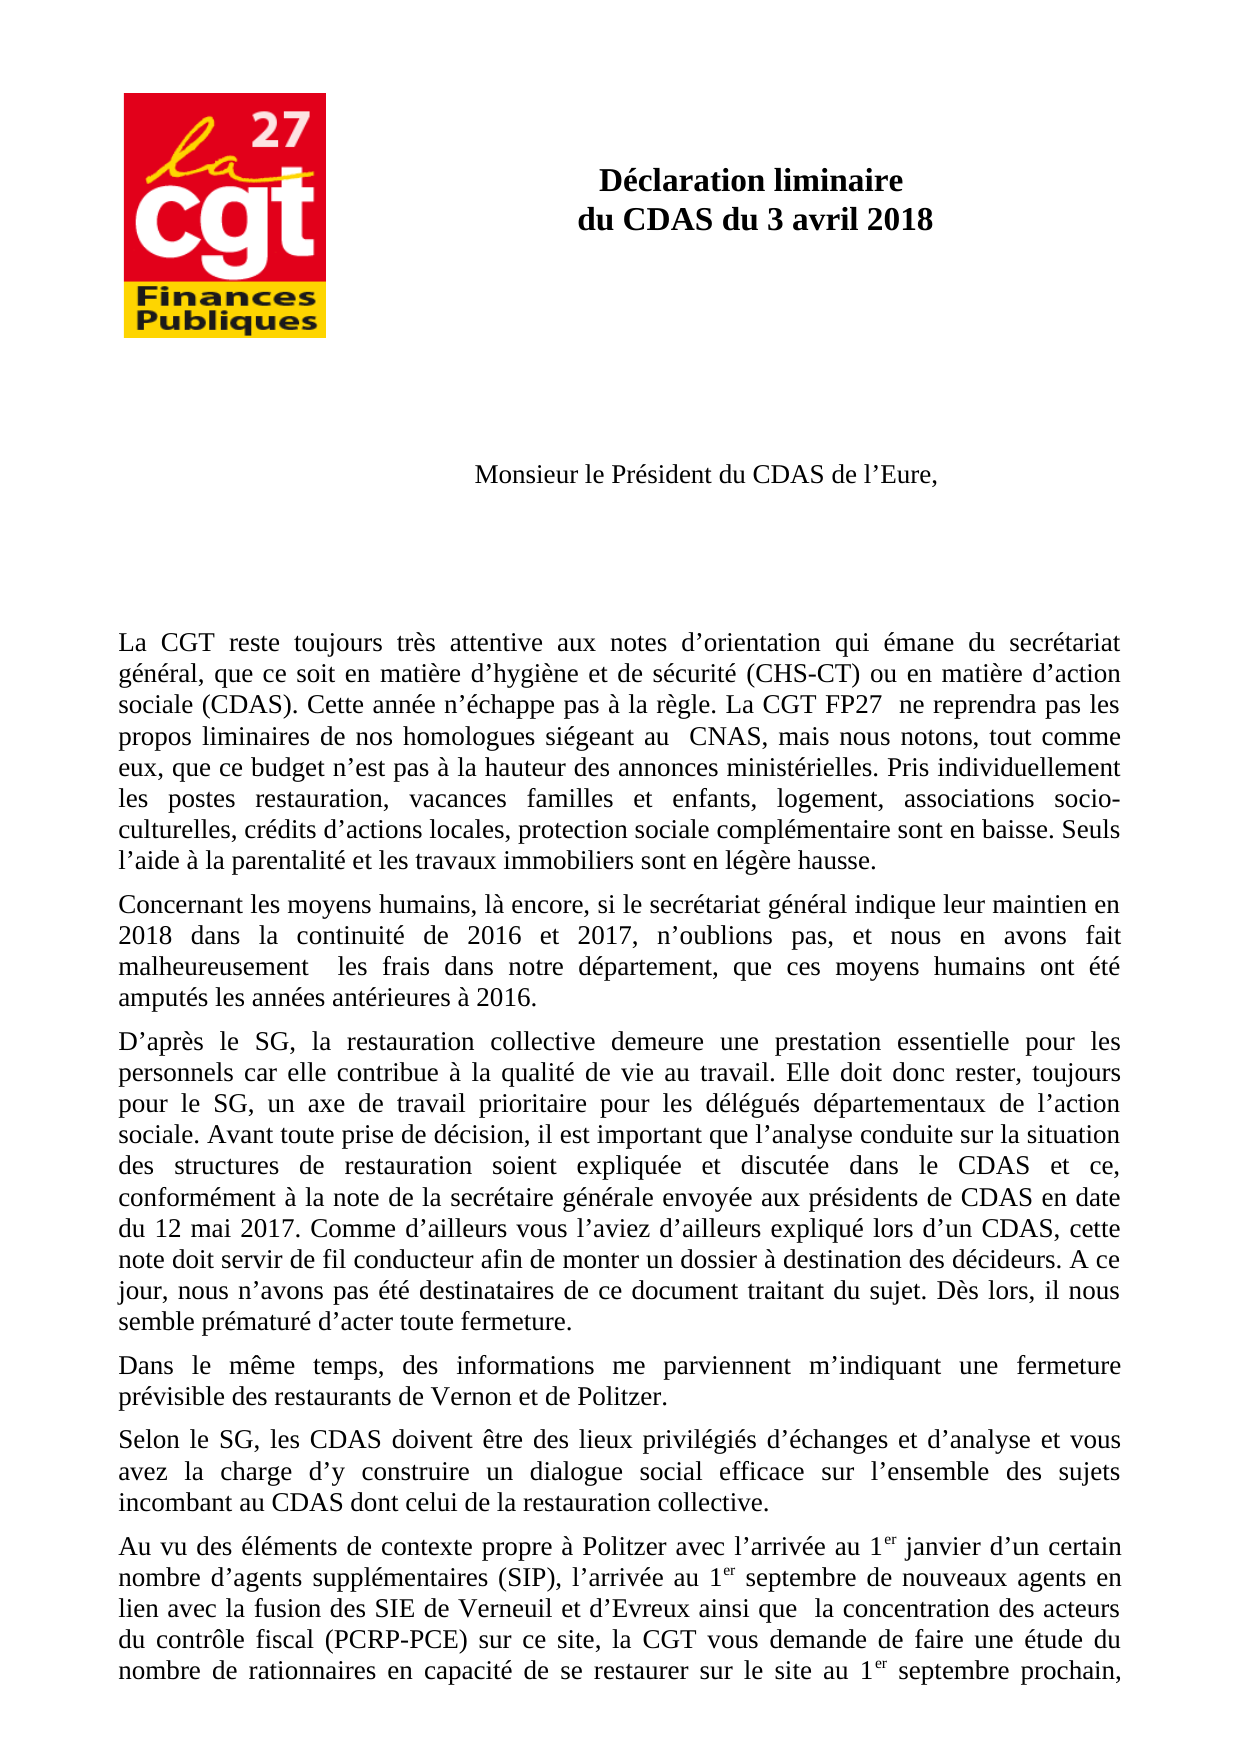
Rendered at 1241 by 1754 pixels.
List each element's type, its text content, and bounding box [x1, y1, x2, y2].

text Concernant les moyens humains, là encore, si le secrétariat général indique leur maintien en 2018 dans la continuité de 2016 et 2017, n’oublions pas, et nous en avons fait malheureusement les frais dans notre département, que ces moyens humains ont été amputés les années antérieures à 2016. [118, 888, 1122, 1012]
table_header [118, 88, 388, 344]
text D’après le SG, la restauration collective demeure une prestation essentielle pour les personnels car elle contribue à la qualité de vie au travail. Elle doit donc rester, toujours pour le SG, un axe de travail prioritaire pour les délégués départementaux de l’action sociale. Avant toute prise de décision, il est important que l’analyse conduite sur la situation des structures de restauration soient expliquée et discutée dans le CDAS et ce, conformément à la note de la secrétaire générale envoyée aux présidents de CDAS en date du 12 mai 2017. Comme d’ailleurs vous l’aviez d’ailleurs expliqué lors d’un CDAS, cette note doit servir de fil conducteur afin de monter un dossier à destination des décideurs. A ce jour, nous n’avons pas été destinataires de ce document traitant du sujet. Dès lors, il nous semble prématuré d’acter toute fermeture. [118, 1025, 1122, 1336]
text Dans le même temps, des informations me parviennent m’indiquant une fermeture prévisible des restaurants de Vernon et de Politzer. [118, 1349, 1122, 1411]
text La CGT reste toujours très attentive aux notes d’orientation qui émane du secrétariat général, que ce soit en matière d’hygiène et de sécurité (CHS-CT) ou en matière d’action sociale (CDAS). Cette année n’échappe pas à la règle. La CGT FP27 ne reprendra pas les propos liminaires de nos homologues siégeant au CNAS, mais nous notons, tout comme eux, que ce budget n’est pas à la hauteur des annonces ministérielles. Pris individuellement les postes restauration, vacances familles et enfants, logement, associations socio-culturelles, crédits d’actions locales, protection sociale complémentaire sont en baisse. Seuls l’aide à la parentalité et les travaux immobiliers sont en légère hausse. [118, 626, 1122, 875]
text Monsieur le Président du CDAS de l’Eure, [118, 458, 1122, 489]
table_header Déclaration liminaire du CDAS du 3 avril 2018 [389, 88, 1122, 344]
text Au vu des éléments de contexte propre à Politzer avec l’arrivée au 1er janvier d’un certain nombre d’agents supplémentaires (SIP), l’arrivée au 1er septembre de nouveaux agents en lien avec la fusion des SIE de Verneuil et d’Evreux ainsi que la concentration des acteurs du contrôle fiscal (PCRP-PCE) sur ce site, la CGT vous demande de faire une étude du nombre de rationnaires en capacité de se restaurer sur le site au 1er septembre prochain, [118, 1529, 1122, 1685]
text Selon le SG, les CDAS doivent être des lieux privilégiés d’échanges et d’analyse et vous avez la charge d’y construire un dialogue social efficace sur l’ensemble des sujets incombant au CDAS dont celui de la restauration collective. [118, 1424, 1122, 1517]
